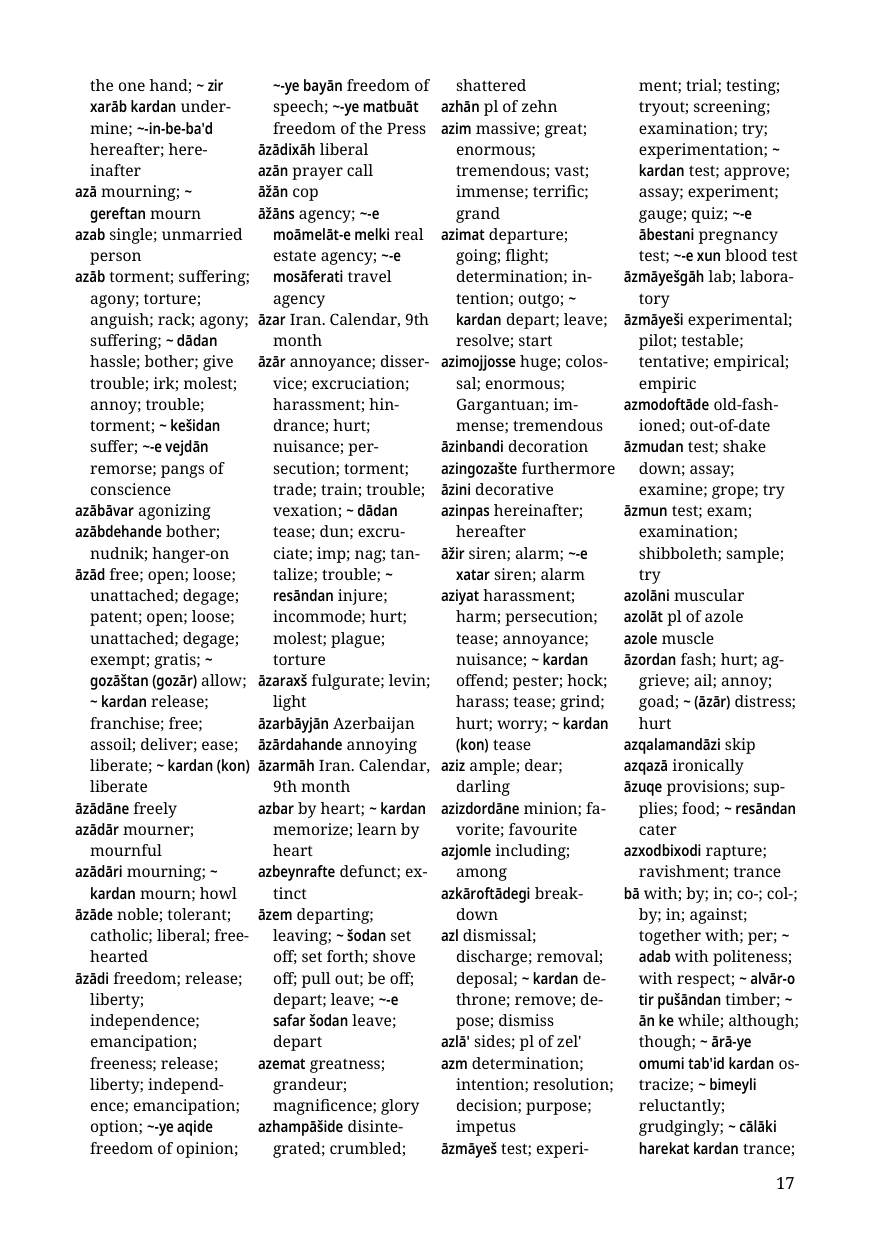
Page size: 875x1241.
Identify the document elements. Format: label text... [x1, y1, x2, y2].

text āzarmāh Iran. Calendar, 9th month [258, 755, 433, 797]
text azādāri mourning; ~ kardan mourn; howl [75, 861, 250, 904]
text azhampāšide disinte­grated; crumbled; [258, 1116, 433, 1159]
text āzarbāyjān Azerbaijan [258, 712, 433, 734]
text azādār mourner; mourn­ful [75, 819, 250, 861]
text azolāni muscular [624, 585, 799, 606]
text azimat departure; going; flight; determination; in­tention; outgo; ~ kardan depart; leave; resolve; start [441, 224, 616, 351]
text āzāde noble; tolerant; catholic; liberal; free-hearted [75, 904, 250, 967]
text āzmun test; exam; exami­nation; shibboleth; sam­ple; try [624, 500, 799, 585]
text azizdordāne minion; fa­vorite; favourite [441, 797, 616, 840]
text aziyat harassment; harm; per­secution; tease; annoya­nce; nuisance; ~ kardan offend; pester; hock; harass; tease; grind; hurt; worry; ~ kardan (kon) tease [441, 585, 616, 755]
text azqalamandāzi skip [624, 734, 799, 755]
text azāb torment; suffering; agony; torture; anguish; rack; agony; suffering; ~ dādan hassle; bother; give trouble; irk; mo­lest; an­noy; trouble; torment; ~ kešidan suffer; ~-e vejdān remorse; pangs of con­science [75, 266, 250, 500]
text azān prayer call [258, 160, 433, 181]
text azkāroftādegi break­down [441, 882, 616, 925]
text āzār annoyance; disser­vice; ex­cruciation; ha­rassment; hin­drance; hurt; nuisance; per­secution; torment; trade; train; trouble; vexa­tion; ~ dādan tease; dun; excru­ciate; imp; nag; tan­talize; trouble; ~ resāndan in­jure; incom­mode; hurt; molest; plague; torture [258, 351, 433, 670]
text ~-ye bayān free­dom of speech; ~-ye matbuāt freedom of the Press [258, 75, 433, 139]
text azābāvar agonizing [75, 500, 250, 521]
text āzar Iran. Calendar, 9th month [258, 309, 433, 351]
text azjomle including; among [441, 840, 616, 882]
text azqazā ironically [624, 755, 799, 776]
text azmodoftāde old-fash­ioned; out-of-date [624, 394, 799, 436]
text azbar by heart; ~ kardan memo­rize; learn by heart [258, 797, 433, 861]
text āzmudan test; shake down; as­say; examine; grope; try [624, 436, 799, 500]
text shat­tered [441, 75, 616, 96]
text azm determination; intent­ion; resolution; deci­sion; pur­pose; impetus [441, 1052, 616, 1137]
text azim massive; great; enor­mous; tremendous; vast; immense; terrific; grand [441, 117, 616, 224]
text āzuqe provisions; sup­plies; food; ~ resāndan cater [624, 776, 799, 840]
text āzinbandi decoration [441, 436, 616, 457]
text azā mourning; ~ gereftan mourn [75, 181, 250, 224]
text āzordan fash; hurt; ag­grieve; ail; annoy; goad; ~ (āzār) dis­tress; hurt [624, 649, 799, 734]
text āzādāne freely [75, 797, 250, 819]
text azxodbixodi rapture; ravish­ment; trance [624, 840, 799, 882]
text azl dismissal; discharge; re­moval; deposal; ~ kardan de­throne; re­move; de­pose; dis­miss [441, 925, 616, 1031]
text āzādixāh liberal [258, 139, 433, 160]
text āzādi freedom; release; lib­erty; independence; emancipation; freeness; release; liberty; independ­ence; emancipation; op­tion; ~-ye aqide freedom of opinion; [75, 967, 250, 1159]
text azinpas hereinafter; here­after [441, 500, 616, 542]
text ment; trial; testing; try­out; screen­ing; examina­tion; try; experi­mentation; ~ kardan test; ap­prove; as­say; experiment; gauge; quiz; ~-e ābestani preg­nancy test; ~-e xun blood test [624, 75, 799, 266]
text bā with; by; in; co-; col-; by; in; against; together with; per; ~ adab with polite­ness; with respect; ~ alvār-o tir pušāndan tim­ber; ~ ān ke while; al­though; though; ~ ārā-ye omumi tab'id kardan os­tracize; ~ bimeyli reluc­tantly; grudgingly; ~ cālāki harekat kardan trance; [624, 882, 799, 1159]
text azab single; unmarried per­son [75, 224, 250, 266]
text the one hand; ~ zir xarāb kardan under­mine; ~-in-be-ba'd here­after; here­inafter [75, 75, 250, 181]
text azolāt pl of azole [624, 606, 799, 627]
text āzmāyeš test; experi­ [441, 1137, 616, 1159]
text āzmāyeši experimental; pi­lot; testable; tentative; empirical; empiric [624, 309, 799, 394]
text āzmāyešgāh lab; labora­tory [624, 266, 799, 309]
text āzini decorative [441, 479, 616, 500]
text āzārdahande annoying [258, 734, 433, 755]
text azingozašte furthermore [441, 457, 616, 479]
text azole muscle [624, 627, 799, 649]
text āzem departing; leaving; ~ šodan set off; set forth; shove off; pull out; be off; depart; leave; ~-e safar šodan leave; depart [258, 904, 433, 1052]
text azābdehande bother; nud­nik; hanger-on [75, 521, 250, 564]
text āzād free; open; loose; unat­tached; degage; patent; open; loose; unat­tached; degage; exempt; gratis; ~ gozāštan (gozār) allow; ~ kardan re­lease; franchise; free; assoil; deliver; ease; lib­erate; ~ kardan (kon) liberate [75, 564, 250, 797]
text azimojjosse huge; colos­sal; enormous; Gargan­tuan; im­mense; tremen­dous [441, 351, 616, 436]
text āžir siren; alarm; ~-e xatar siren; alarm [441, 542, 616, 585]
text aziz ample; dear; darling [441, 755, 616, 797]
text azbeynrafte defunct; ex­tinct [258, 861, 433, 904]
text āžān cop [258, 181, 433, 202]
text azhān pl of zehn [441, 96, 616, 117]
text āžāns agency; ~-e moāmelāt-e melki real estate agency; ~-e mosāferati travel agency [258, 202, 433, 309]
text azemat greatness; grandeur; magnificence; glory [258, 1052, 433, 1116]
text āzaraxš fulgurate; levin; light [258, 670, 433, 712]
text azlā' sides; pl of zel' [441, 1031, 616, 1052]
